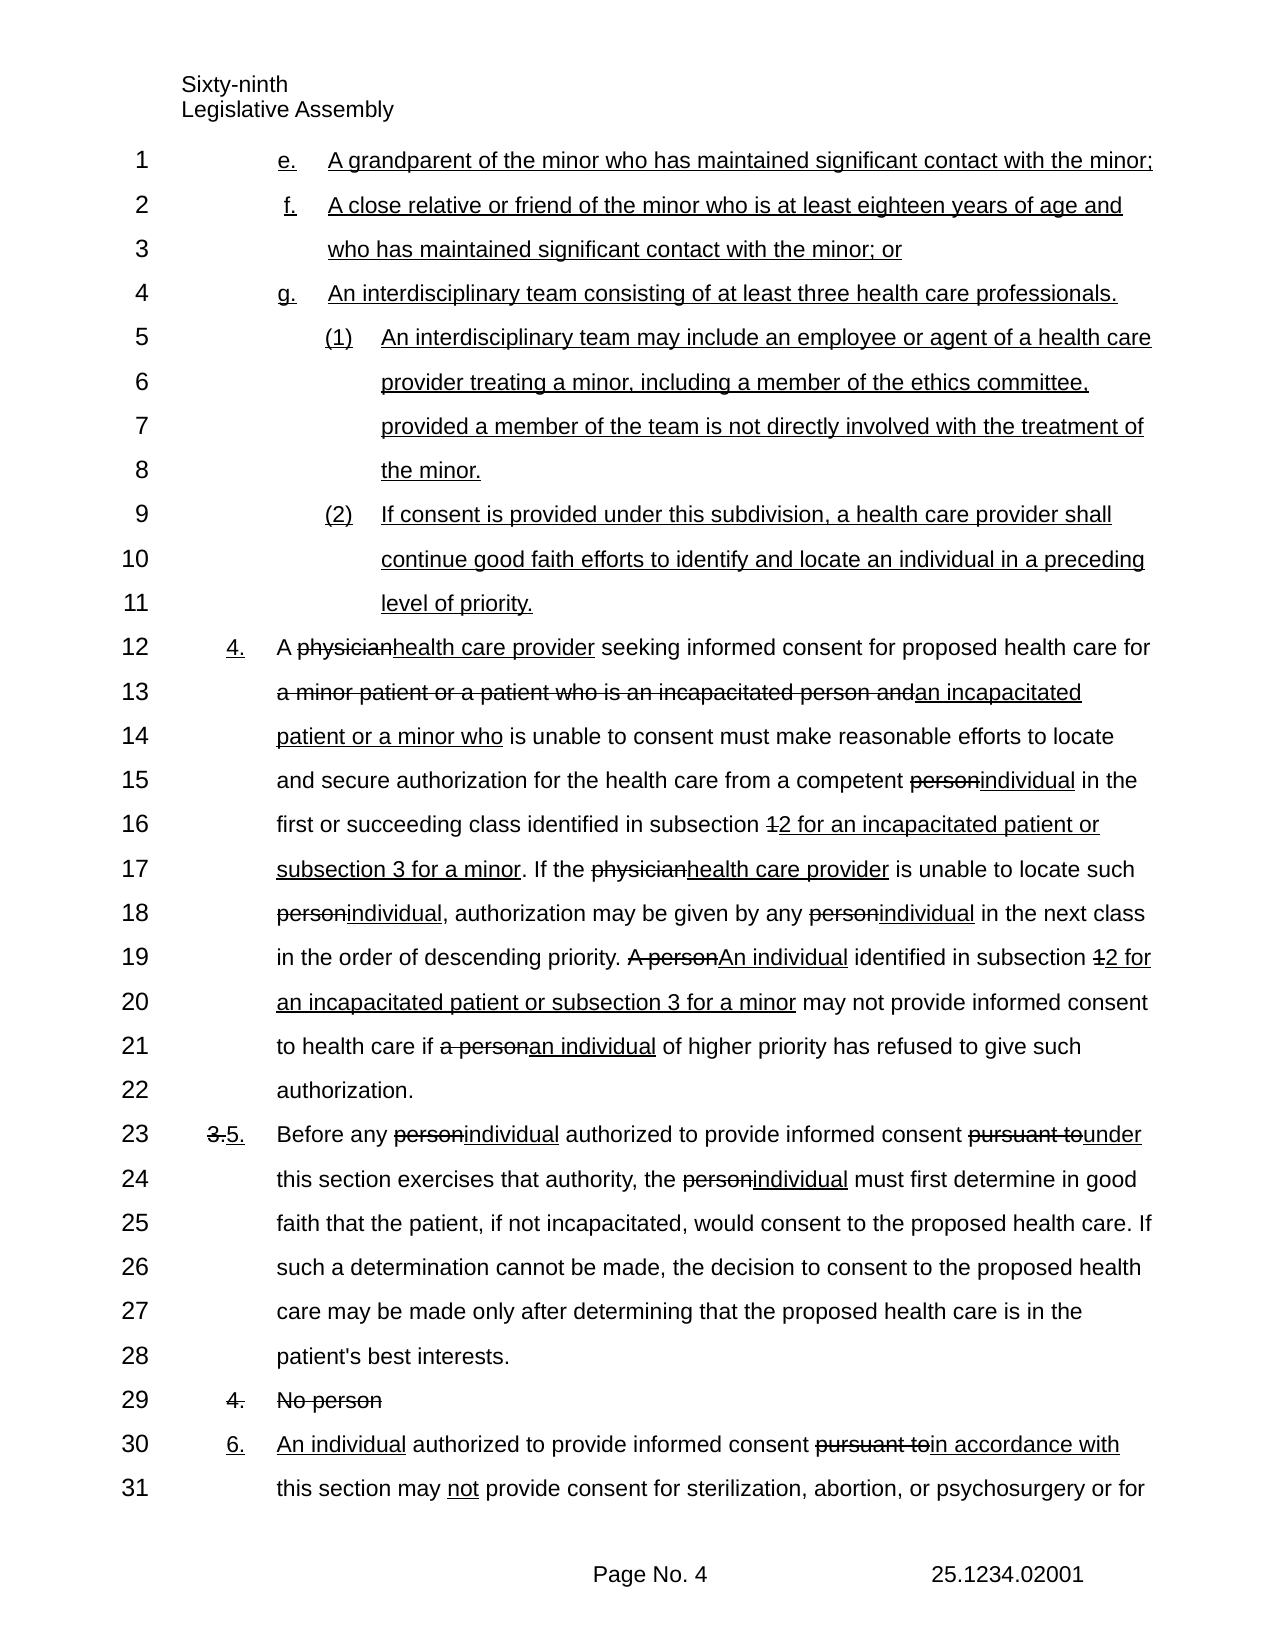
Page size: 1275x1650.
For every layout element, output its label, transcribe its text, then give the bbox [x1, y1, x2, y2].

text e. A grandparent of the minor who has maintained significant contact with the minor; [181, 133, 1154, 178]
text 4. A physicianhealth care provider seeking informed consent for proposed health care for a minor patient or a patient who is an incapacitated person andan incapacitated patient or a minor who is unable to consent must make reasonable efforts to locate and secure authorization for the health care from a competent personindividual in the first or succeeding class identified in subsection 12 for an incapacitated patient or subsection 3 for a minor. If the physicianhealth care provider is unable to locate such personindividual, authorization may be given by any personindividual in the next class in the order of descending priority. A personAn individual identified in subsection 12 for an incapacitated patient or subsection 3 for a minor may not provide informed consent to health care if a personan individual of higher priority has refused to give such authorization. [181, 620, 1154, 1107]
text f. A close relative or friend of the minor who is at least eighteen years of age and who has maintained significant contact with the minor; or [181, 178, 1154, 266]
text 6. An individual authorized to provide informed consent pursuant toin accordance with this section may not provide consent for sterilization, abortion, or psychosurgery or for [181, 1417, 1154, 1506]
text g. An interdisciplinary team consisting of at least three health care professionals. [181, 266, 1154, 310]
text (2) If consent is provided under this subdivision, a health care provider shall continue good faith efforts to identify and locate an individual in a preceding level of priority. [181, 487, 1154, 620]
text (1) An interdisciplinary team may include an employee or agent of a health care provider treating a minor, including a member of the ethics committee, provided a member of the team is not directly involved with the treatment of the minor. [181, 310, 1154, 487]
text 4. No person [181, 1373, 1154, 1417]
text 3.5. Before any personindividual authorized to provide informed consent pursuant tounder this section exercises that authority, the personindividual must first determine in good faith that the patient, if not incapacitated, would consent to the proposed health care. If such a determination cannot be made, the decision to consent to the proposed health care may be made only after determining that the proposed health care is in the patient's best interests. [181, 1107, 1154, 1373]
